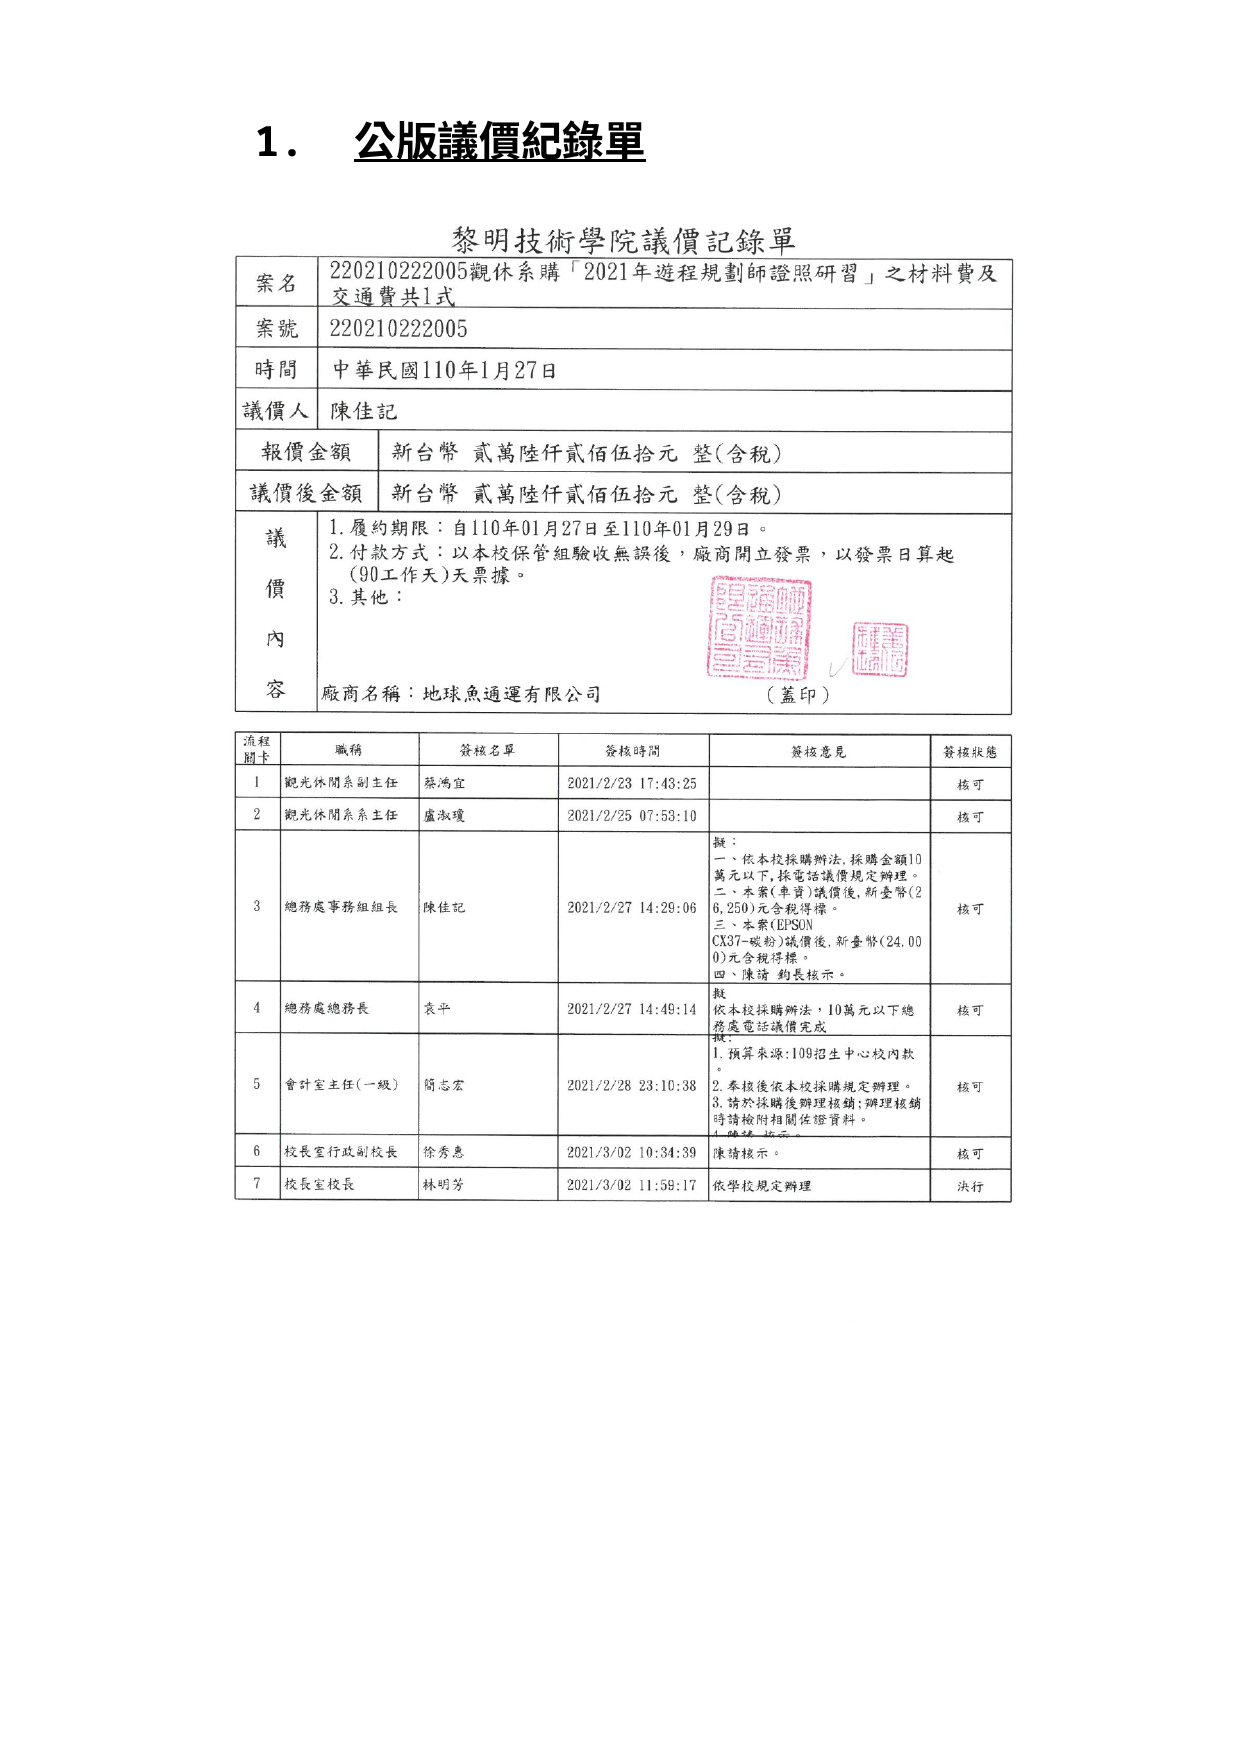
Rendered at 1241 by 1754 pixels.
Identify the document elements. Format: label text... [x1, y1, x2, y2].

list 公版議價紀錄單 [254, 96, 1206, 159]
